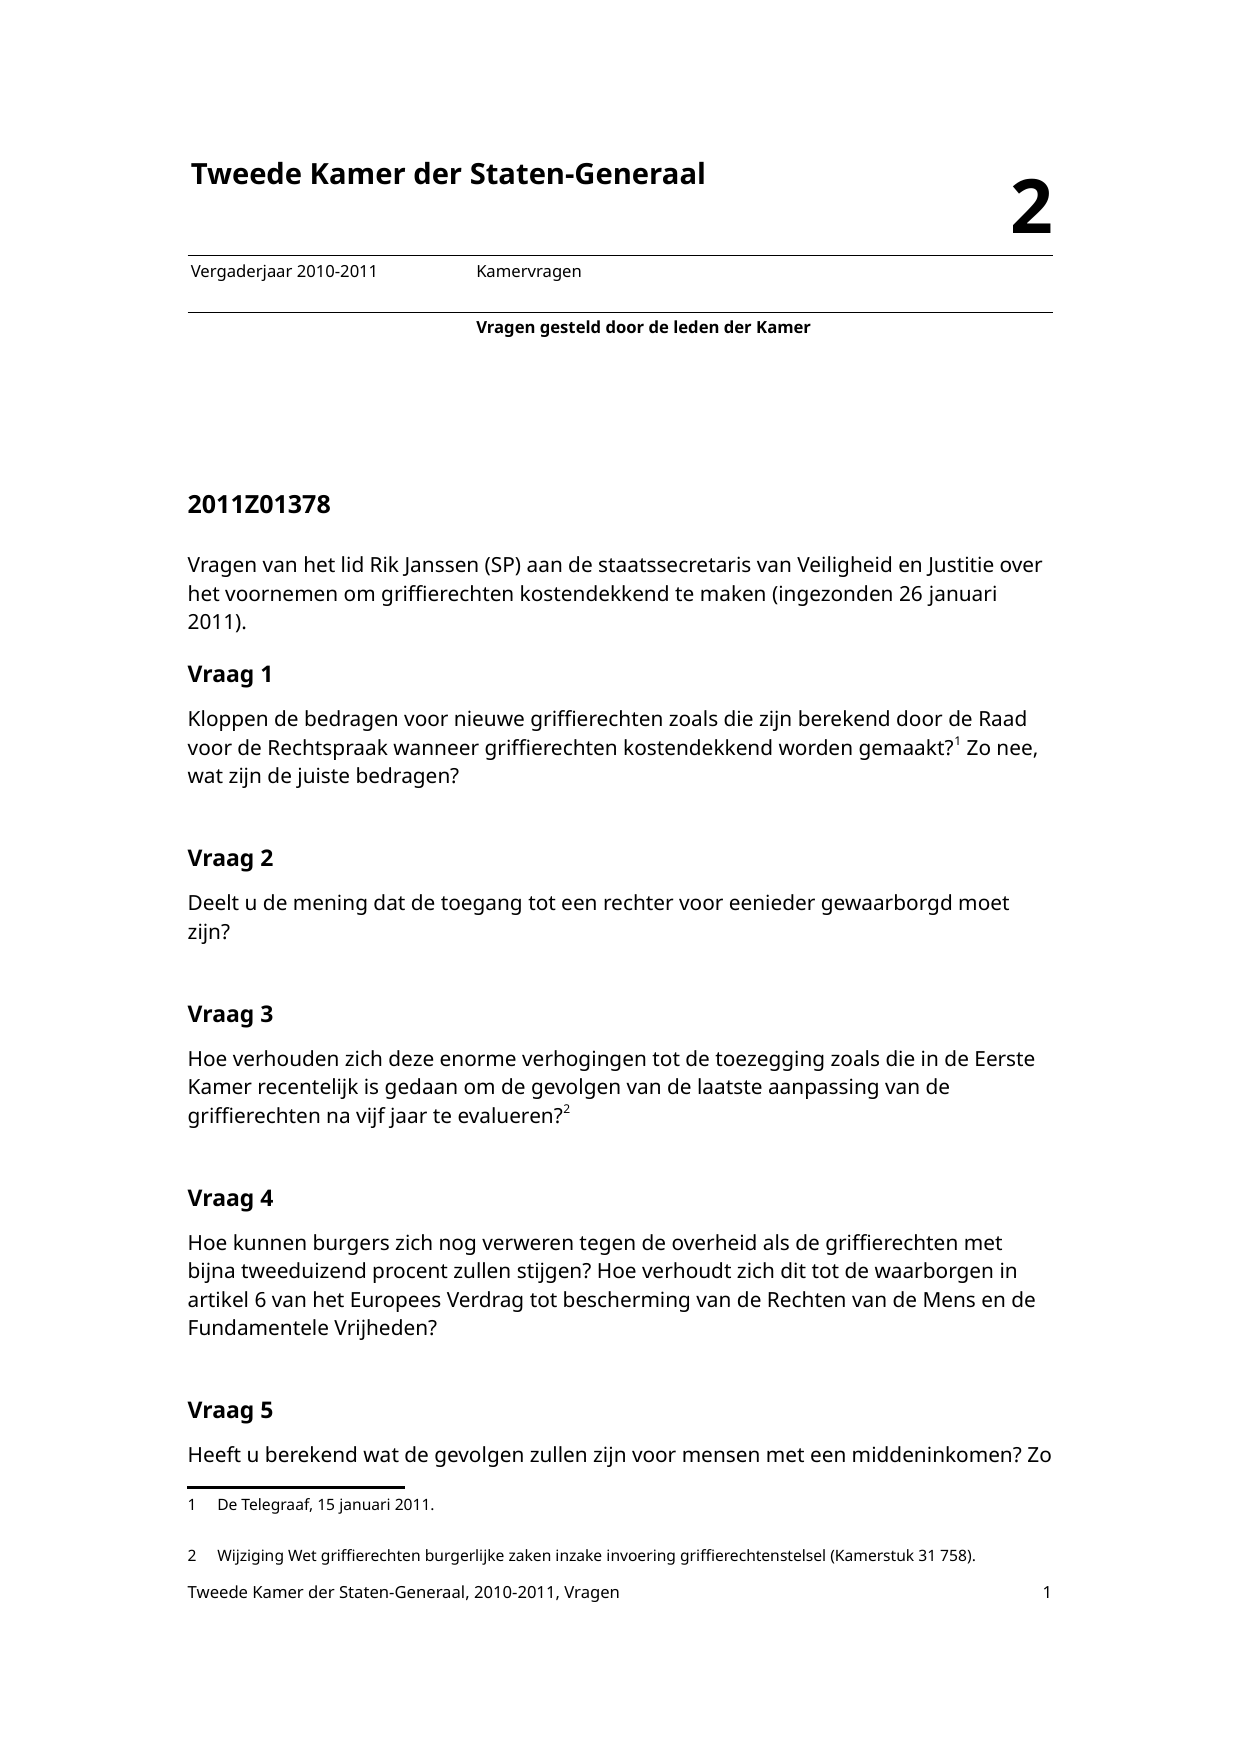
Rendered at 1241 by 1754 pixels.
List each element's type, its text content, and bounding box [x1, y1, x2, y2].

table_cell [188, 313, 473, 339]
table_cell Vergaderjaar 2010-2011 [188, 256, 473, 312]
subtitle Vraag 2 [187, 842, 1053, 873]
table_cell Kamervragen [473, 256, 1053, 312]
text Deelt u de mening dat de toegang tot een rechter voor eenieder gewaarborgd moet zijn? [187, 888, 1053, 945]
table_header Tweede Kamer der Staten-Generaal [188, 150, 879, 255]
text Wijziging Wet griffierechten burgerlijke zaken inzake invoering griffierechtenstelsel (Kamerstuk 31 758). [187, 1509, 1053, 1566]
text 2011Z01378 [187, 487, 1053, 521]
text Hoe verhouden zich deze enorme verhogingen tot de toezegging zoals die in de Eerste Kamer recentelijk is gedaan om de gevolgen van de laatste aanpassing van de griffierechten na vijf jaar te evalueren? [187, 1044, 1053, 1129]
subtitle Vraag 3 [187, 998, 1053, 1029]
table_cell Vragen gesteld door de leden der Kamer [473, 313, 1053, 339]
subtitle Vraag 1 [187, 658, 1053, 689]
text Vragen van het lid Rik Janssen (SP) aan de staatssecretaris van Veiligheid en Justitie over het voornemen om griffierechten kostendekkend te maken (ingezonden 26 januari 2011). [187, 550, 1053, 636]
subtitle Vraag 4 [187, 1182, 1053, 1213]
text Hoe kunnen burgers zich nog verweren tegen de overheid als de griffierechten met bijna tweeduizend procent zullen stijgen? Hoe verhoudt zich dit tot de waarborgen in artikel 6 van het Europees Verdrag tot bescherming van de Rechten van de Mens en de Fundamentele Vrijheden? [187, 1228, 1053, 1342]
table_header 2 [880, 150, 1053, 255]
text De Telegraaf, 15 januari 2011. [187, 1451, 1053, 1479]
text Kloppen de bedragen voor nieuwe griffierechten zoals die zijn berekend door de Raad voor de Rechtspraak wanneer griffierechten kostendekkend worden gemaakt? Zo nee, wat zijn de juiste bedragen? [187, 704, 1053, 790]
